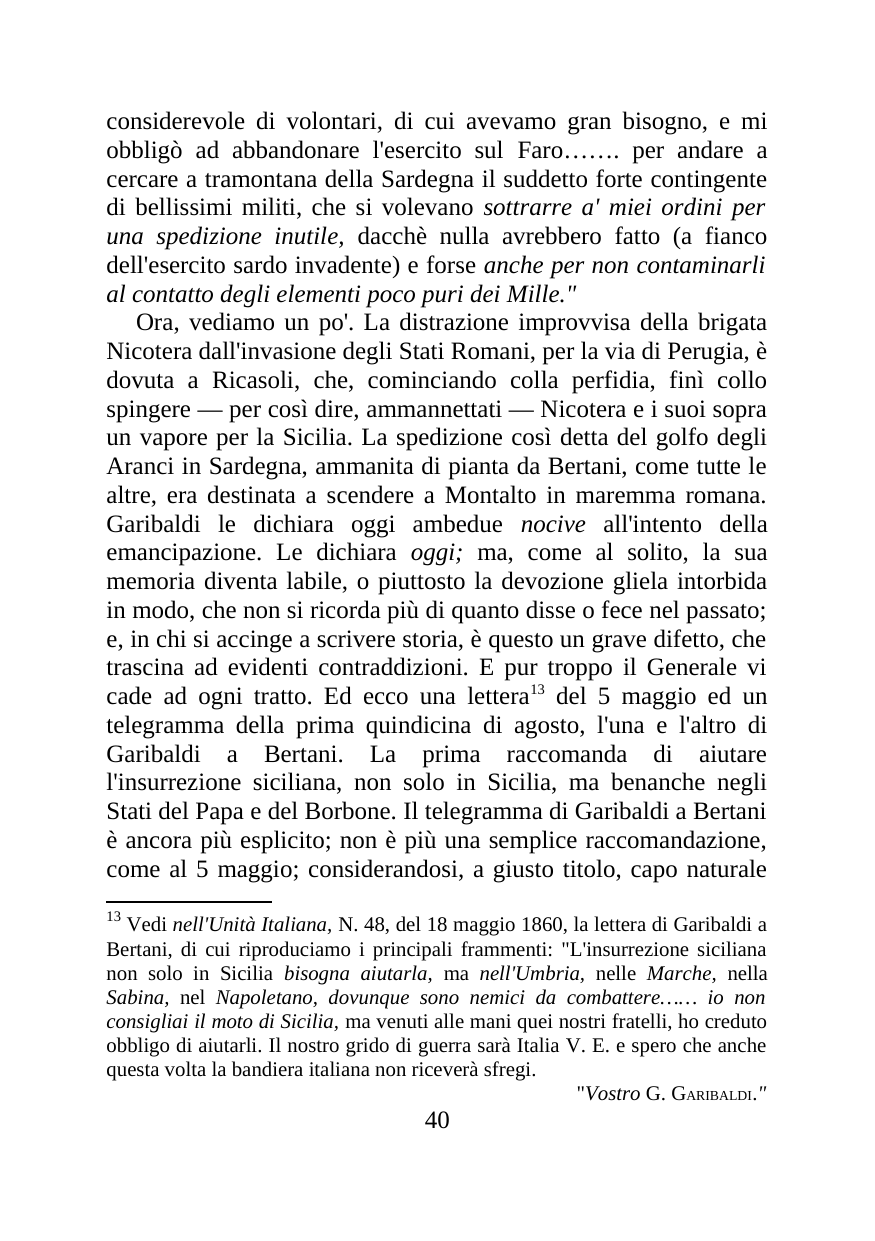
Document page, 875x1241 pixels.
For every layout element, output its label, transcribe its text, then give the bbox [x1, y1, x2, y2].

text "Vostro G. Garibaldi." [106, 1081, 768, 1105]
text considerevole di volontari, di cui avevamo gran bisogno, e mi obbligò ad abbandonare l'esercito sul Faro……. per andare a cercare a tramontana della Sardegna il suddetto forte contingente di bellissimi militi, che si volevano sottrarre a' miei ordini per una spedizione inutile, dacchè nulla avrebbero fatto (a fianco dell'esercito sardo invadente) e forse anche per non contaminarli al contatto degli elementi poco puri dei Mille." [106, 106, 768, 307]
text Vedi nell'Unità Italiana, N. 48, del 18 maggio 1860, la lettera di Garibaldi a Bertani, di cui riproduciamo i principali frammenti: "L'insurrezione siciliana non solo in Sicilia bisogna aiutarla, ma nell'Umbria, nelle Marche, nella Sabina, nel Napoletano, dovunque sono nemici da combattere…… io non consigliai il moto di Sicilia, ma venuti alle mani quei nostri fratelli, ho creduto obbligo di aiutarli. Il nostro grido di guerra sarà Italia V. E. e spero che anche questa volta la bandiera italiana non riceverà sfregi. [106, 908, 768, 1081]
text Ora, vediamo un po'. La distrazione improvvisa della brigata Nicotera dall'invasione degli Stati Romani, per la via di Perugia, è dovuta a Ricasoli, che, cominciando colla perfidia, finì collo spingere — per così dire, ammannettati — Nicotera e i suoi sopra un vapore per la Sicilia. La spedizione così detta del golfo degli Aranci in Sardegna, ammanita di pianta da Bertani, come tutte le altre, era destinata a scendere a Montalto in maremma romana. Garibaldi le dichiara oggi ambedue nocive all'intento della emancipazione. Le dichiara oggi; ma, come al solito, la sua memoria diventa labile, o piuttosto la devozione gliela intorbida in modo, che non si ricorda più di quanto disse o fece nel passato; e, in chi si accinge a scrivere storia, è questo un grave difetto, che trascina ad evidenti contraddizioni. E pur troppo il Generale vi cade ad ogni tratto. Ed ecco una lettera del 5 maggio ed un telegramma della prima quindicina di agosto, l'una e l'altro di Garibaldi a Bertani. La prima raccomanda di aiutare l'insurrezione siciliana, non solo in Sicilia, ma benanche negli Stati del Papa e del Borbone. Il telegramma di Garibaldi a Bertani è ancora più esplicito; non è più una semplice raccomandazione, come al 5 maggio; considerandosi, a giusto titolo, capo naturale [106, 307, 768, 882]
